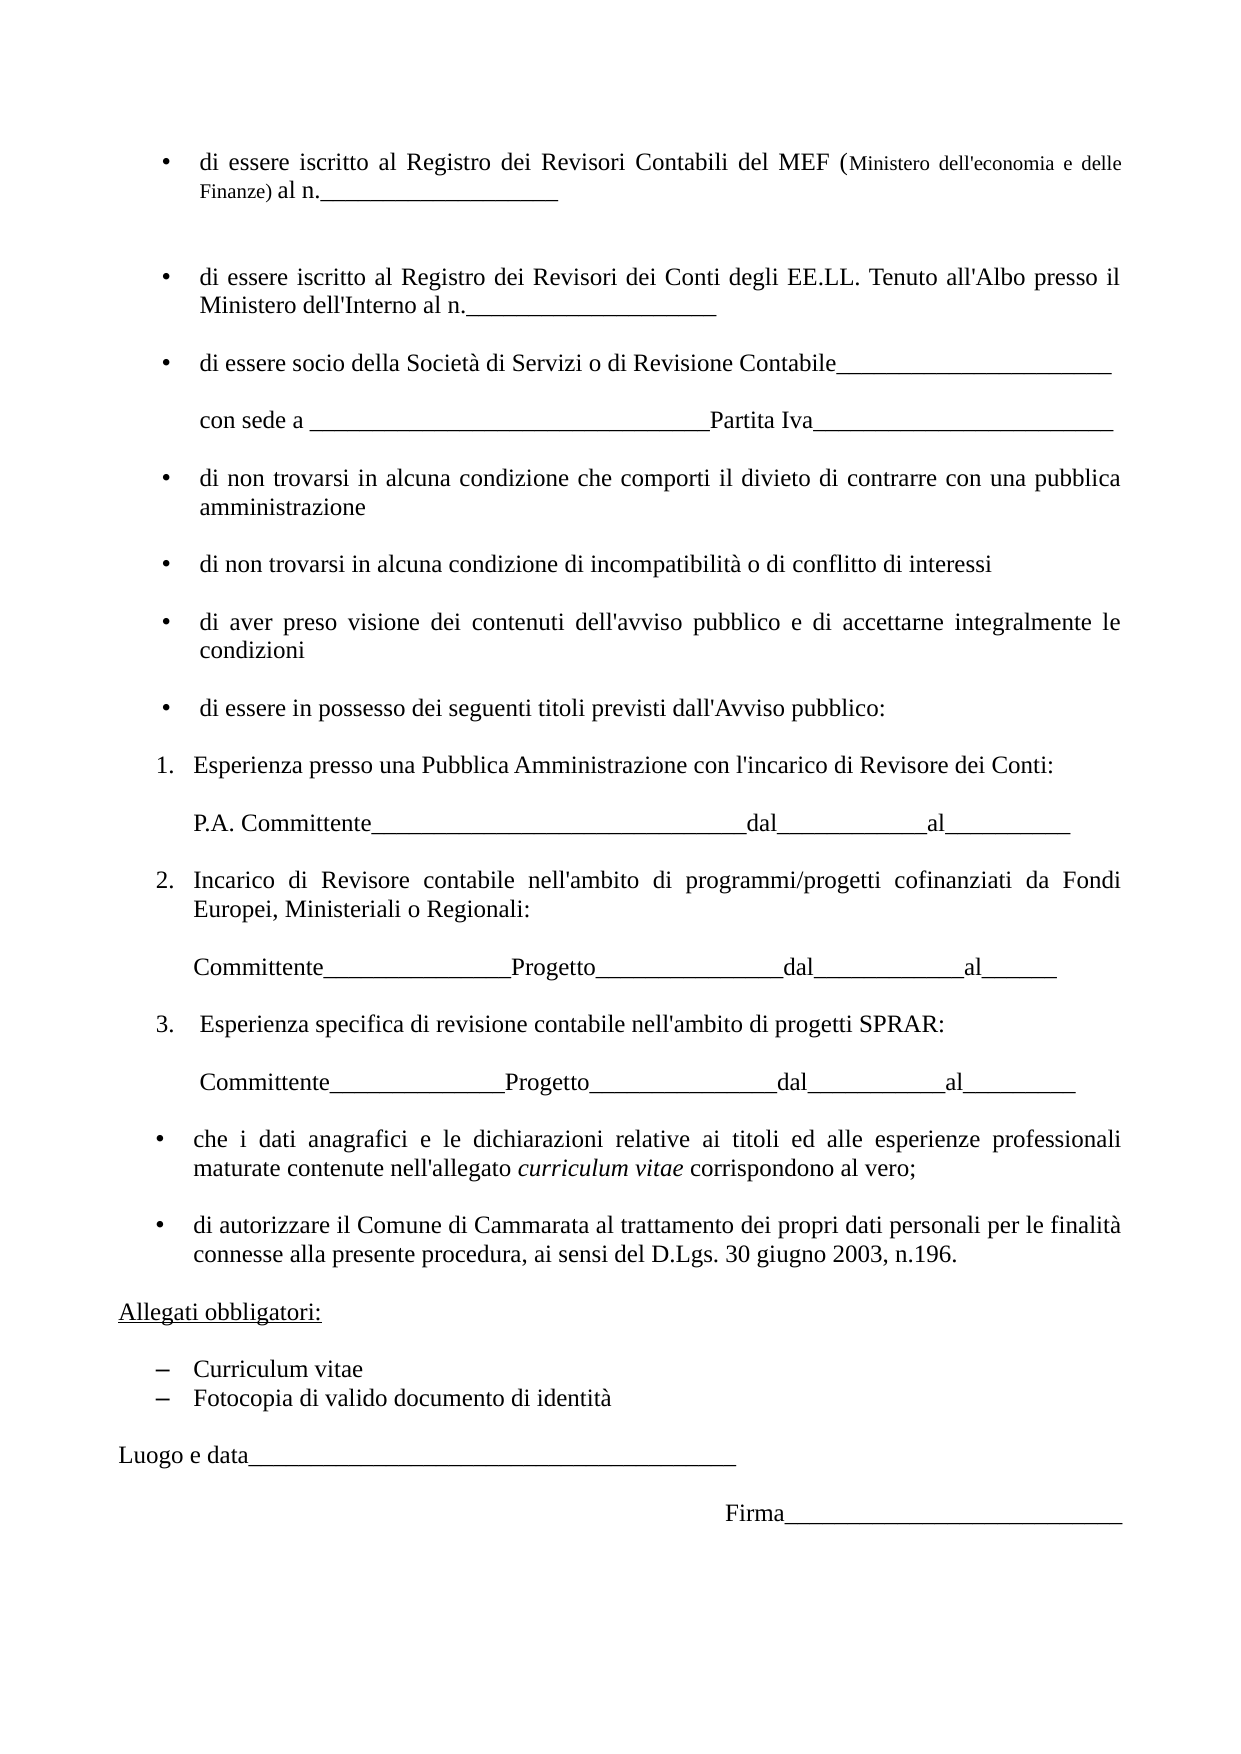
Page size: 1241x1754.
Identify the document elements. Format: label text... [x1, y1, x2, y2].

text Luogo e data_______________________________________ [118, 1441, 1122, 1469]
list di non trovarsi in alcuna condizione che comporti il divieto di contrarre con una pubblica amministrazione [162, 463, 1122, 521]
text Committente_______________Progetto_______________dal____________al______ [118, 952, 1122, 981]
list Incarico di Revisore contabile nell'ambito di programmi/progetti cofinanziati da Fondi Europei, Ministeriali o Regionali: [156, 866, 1122, 923]
text Committente______________Progetto_______________dal___________al_________ [118, 1067, 1122, 1096]
list P.A. Committente______________________________dal____________al__________ [156, 808, 1122, 837]
list Esperienza presso una Pubblica Amministrazione con l'incarico di Revisore dei Conti: [156, 751, 1122, 779]
list di essere iscritto al Registro dei Revisori Contabili del MEF (Ministero dell'economia e delle Finanze) al n.___________________ [162, 147, 1122, 204]
list di aver preso visione dei contenuti dell'avviso pubblico e di accettarne integralmente le condizioni [162, 607, 1122, 664]
list di essere iscritto al Registro dei Revisori dei Conti degli EE.LL. Tenuto all'Albo presso il Ministero dell'Interno al n.____________________ [162, 262, 1122, 319]
list con sede a ________________________________Partita Iva________________________ [162, 406, 1122, 434]
text Firma___________________________ [118, 1498, 1122, 1527]
list di essere socio della Società di Servizi o di Revisione Contabile______________________ [162, 348, 1122, 377]
list di essere in possesso dei seguenti titoli previsti dall'Avviso pubblico: [162, 693, 1122, 722]
list che i dati anagrafici e le dichiarazioni relative ai titoli ed alle esperienze professionali maturate contenute nell'allegato curriculum vitae corrispondono al vero; [156, 1124, 1122, 1182]
text 3. Esperienza specifica di revisione contabile nell'ambito di progetti SPRAR: [118, 1009, 1122, 1038]
list di non trovarsi in alcuna condizione di incompatibilità o di conflitto di interessi [162, 549, 1122, 578]
list di autorizzare il Comune di Cammarata al trattamento dei propri dati personali per le finalità connesse alla presente procedura, ai sensi del D.Lgs. 30 giugno 2003, n.196. [156, 1211, 1122, 1268]
text Allegati obbligatori: [118, 1297, 1122, 1326]
list Curriculum vitae [156, 1354, 1122, 1383]
list Fotocopia di valido documento di identità [156, 1383, 1122, 1412]
